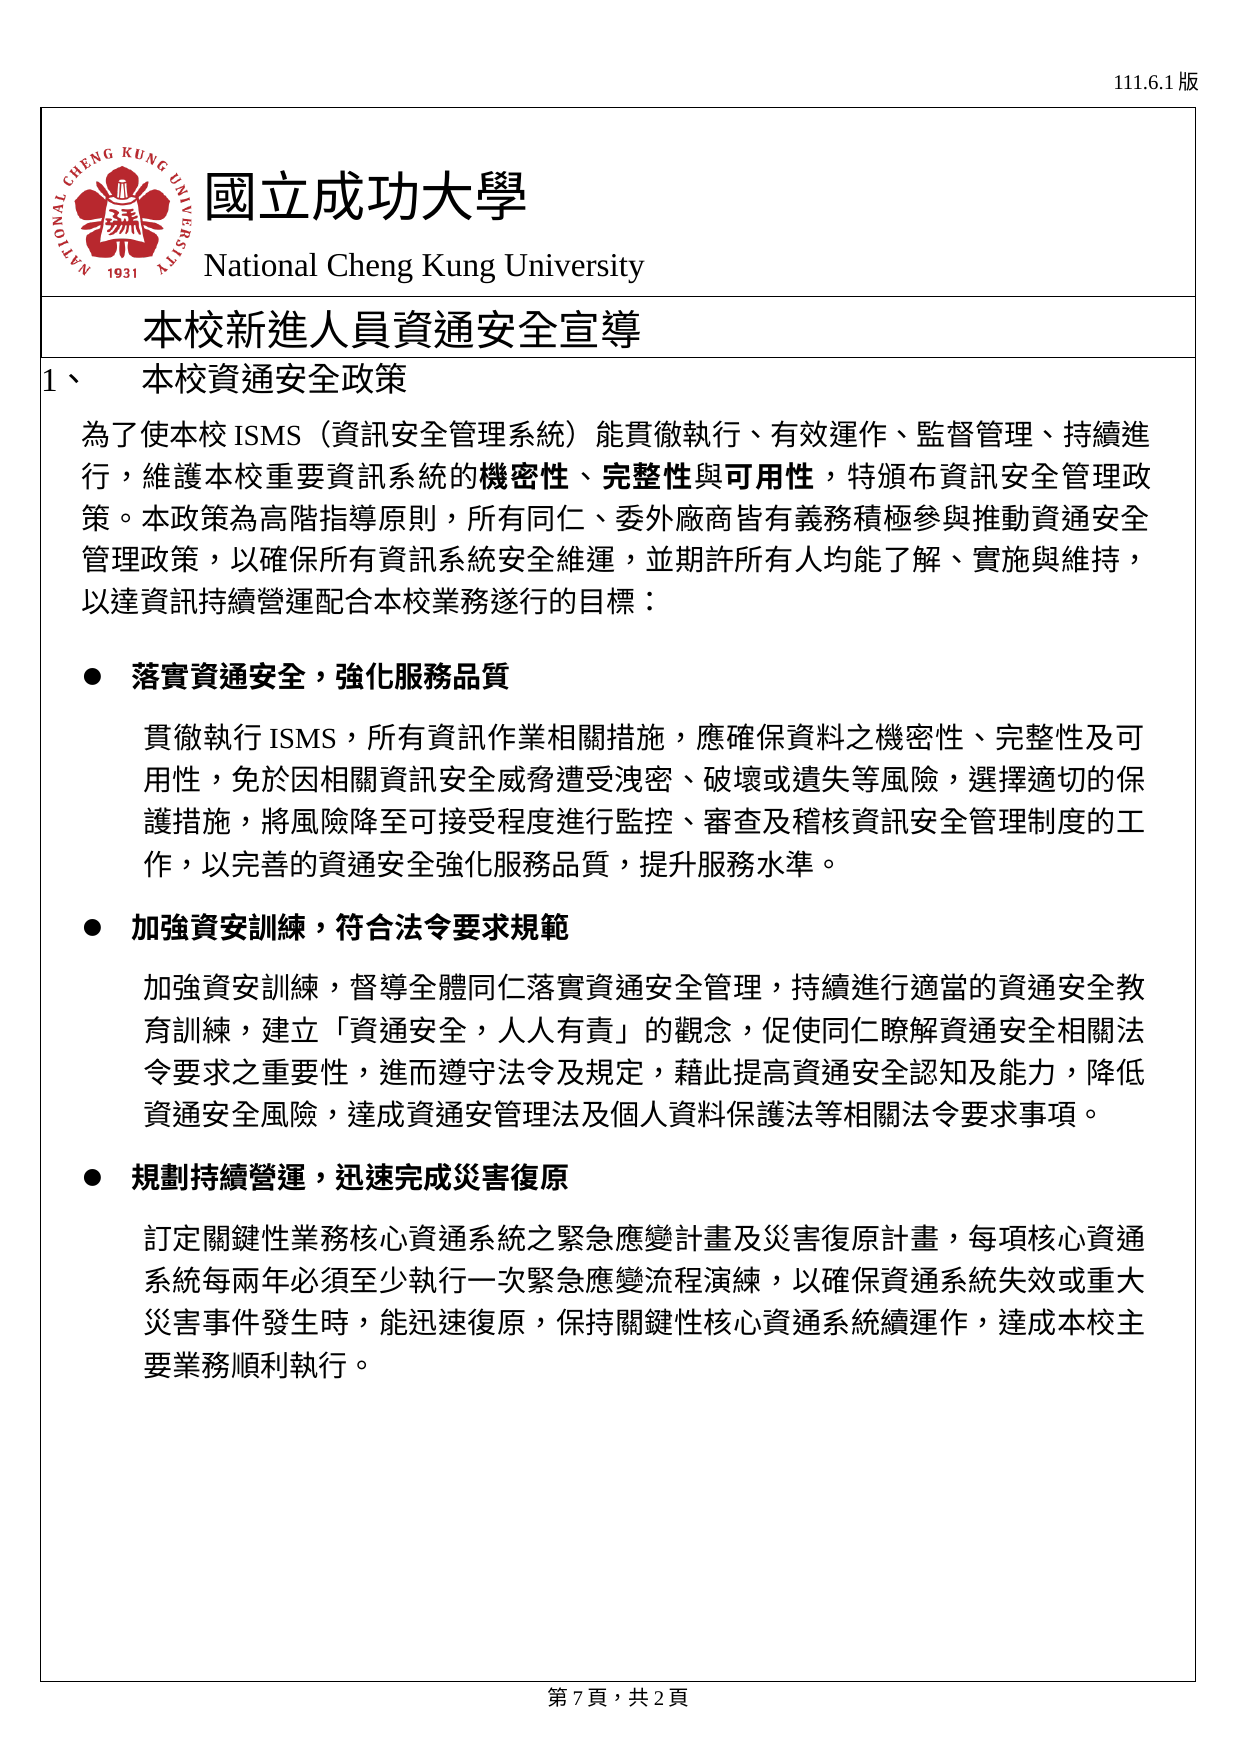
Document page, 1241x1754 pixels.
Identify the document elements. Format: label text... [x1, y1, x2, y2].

table_header [1071, 108, 1195, 296]
table_header [42, 108, 203, 296]
table_cell [42, 297, 99, 357]
table_cell 本校資通安全政策 為了使本校ISMS（資訊安全管理系統）能貫徹執行、有效運作、監督管理、持續進行，維護本校重要資訊系統的機密性、完整性與可用性，特頒布資訊安全管理政策。本政策為高階指導原則，所有同仁、委外廠商皆有義務積極參與推動資通安全管理政策，以確保所有資訊系統安全維運，並期許所有人均能了解、實施與維持，以達資訊持續營運配合本校業務遂行的目標： 落實資通安全，強化服務品質 貫徹執行ISMS，所有資訊作業相關措施，應確保資料之機密性、完整性及可用性，免於因相關資訊安全威脅遭受洩密、破壞或遺失等風險，選擇適切的保護措施，將風險降至可接受程度進行監控、審查及稽核資訊安全管理制度的工作，以完善的資通安全強化服務品質，提升服務水準。 加強資安訓練，符合法令要求規範 加強資安訓練，督導全體同仁落實資通安全管理，持續進行適當的資通安全教育訓練，建立「資通安全，人人有責」的觀念，促使同仁瞭解資通安全相關法令要求之重要性，進而遵守法令及規定，藉此提高資通安全認知及能力，降低資通安全風險，達成資通安管理法及個人資料保護法等相關法令要求事項。 規劃持續營運，迅速完成災害復原 訂定關鍵性業務核心資通系統之緊急應變計畫及災害復原計畫，每項核心資通系統每兩年必須至少執行一次緊急應變流程演練，以確保資通系統失效或重大災害事件發生時，能迅速復原，保持關鍵性核心資通系統續運作，達成本校主要業務順利執行。 [41, 358, 1195, 1681]
table_cell 本校新進人員資通安全宣導 [99, 297, 1195, 357]
table_header 國立成功大學 National Cheng Kung University [203, 108, 1071, 296]
